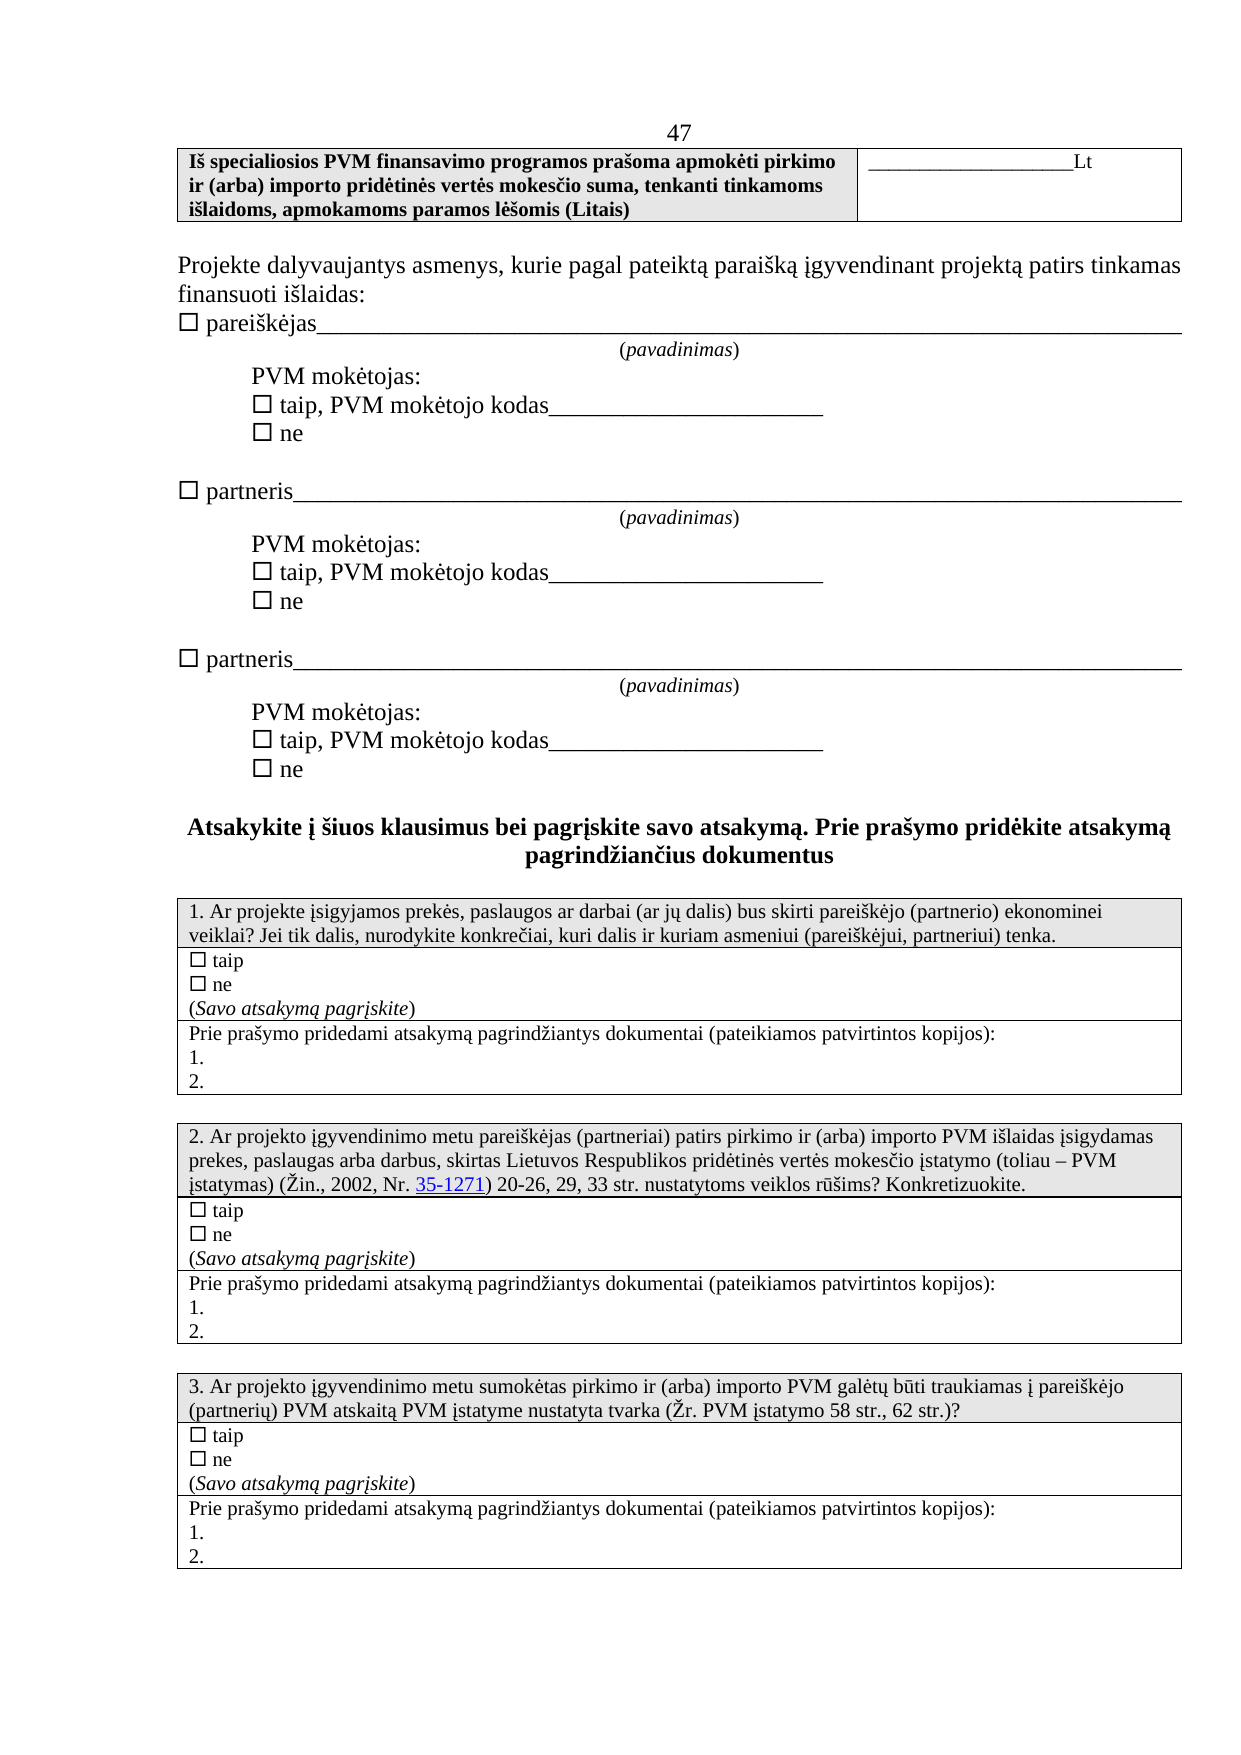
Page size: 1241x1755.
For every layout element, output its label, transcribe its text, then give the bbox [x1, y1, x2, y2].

table_cell £ taip £ ne (Savo atsakymą pagrįskite) [178, 1198, 1181, 1270]
text PVM mokėtojas: [177, 697, 1181, 725]
text £ ne [177, 754, 1181, 783]
text (pavadinimas) [177, 672, 1181, 697]
table_cell Lt [858, 149, 1181, 221]
text £ ne [177, 586, 1181, 615]
text £ taip, PVM mokėtojo kodas [177, 725, 1181, 754]
text £ partneris [177, 476, 1181, 505]
table_cell Prie prašymo pridedami atsakymą pagrindžiantys dokumentai (pateikiamos patvirtintos kopijos): 1. 2. [178, 1271, 1181, 1343]
text (pavadinimas) [177, 505, 1181, 529]
text £ taip, PVM mokėtojo kodas [177, 557, 1181, 586]
text £ pareiškėjas [177, 308, 1181, 337]
table_cell Prie prašymo pridedami atsakymą pagrindžiantys dokumentai (pateikiamos patvirtintos kopijos): 1. 2. [178, 1496, 1181, 1568]
text Projekte dalyvaujantys asmenys, kurie pagal pateiktą paraišką įgyvendinant projektą patirs tinkamas finansuoti išlaidas: [177, 251, 1181, 308]
table_cell Iš specialiosios PVM finansavimo programos prašoma apmokėti pirkimo ir (arba) importo pridėtinės vertės mokesčio suma, tenkanti tinkamoms išlaidoms, apmokamoms paramos lėšomis (Litais) [178, 149, 857, 221]
text £ partneris [177, 644, 1181, 672]
table_header 1. Ar projekte įsigyjamos prekės, paslaugos ar darbai (ar jų dalis) bus skirti pareiškėjo (partnerio) ekonominei veiklai? Jei tik dalis, nurodykite konkrečiai, kuri dalis ir kuriam asmeniui (pareiškėjui, partneriui) tenka. [178, 899, 1181, 947]
table_cell £ taip £ ne (Savo atsakymą pagrįskite) [178, 948, 1181, 1020]
text £ ne [177, 418, 1181, 447]
table_header 2. Ar projekto įgyvendinimo metu pareiškėjas (partneriai) patirs pirkimo ir (arba) importo PVM išlaidas įsigydamas prekes, paslaugas arba darbus, skirtas Lietuvos Respublikos pridėtinės vertės mokesčio įstatymo (toliau – PVM įstatymas) (Žin., 2002, Nr. 35-1271) 20-26, 29, 33 str. nustatytoms veiklos rūšims? Konkretizuokite. [178, 1124, 1181, 1196]
table_cell Prie prašymo pridedami atsakymą pagrindžiantys dokumentai (pateikiamos patvirtintos kopijos): 1. 2. [178, 1021, 1181, 1093]
text Atsakykite į šiuos klausimus bei pagrįskite savo atsakymą. Prie prašymo pridėkite atsakymą pagrindžiančius dokumentus [177, 812, 1181, 869]
text £ taip, PVM mokėtojo kodas [177, 390, 1181, 418]
text (pavadinimas) [177, 337, 1181, 361]
text PVM mokėtojas: [177, 361, 1181, 390]
text PVM mokėtojas: [177, 529, 1181, 557]
table_header 3. Ar projekto įgyvendinimo metu sumokėtas pirkimo ir (arba) importo PVM galėtų būti traukiamas į pareiškėjo (partnerių) PVM atskaitą PVM įstatyme nustatyta tvarka (Žr. PVM įstatymo 58 str., 62 str.)? [178, 1374, 1181, 1422]
table_cell £ taip £ ne (Savo atsakymą pagrįskite) [178, 1423, 1181, 1495]
